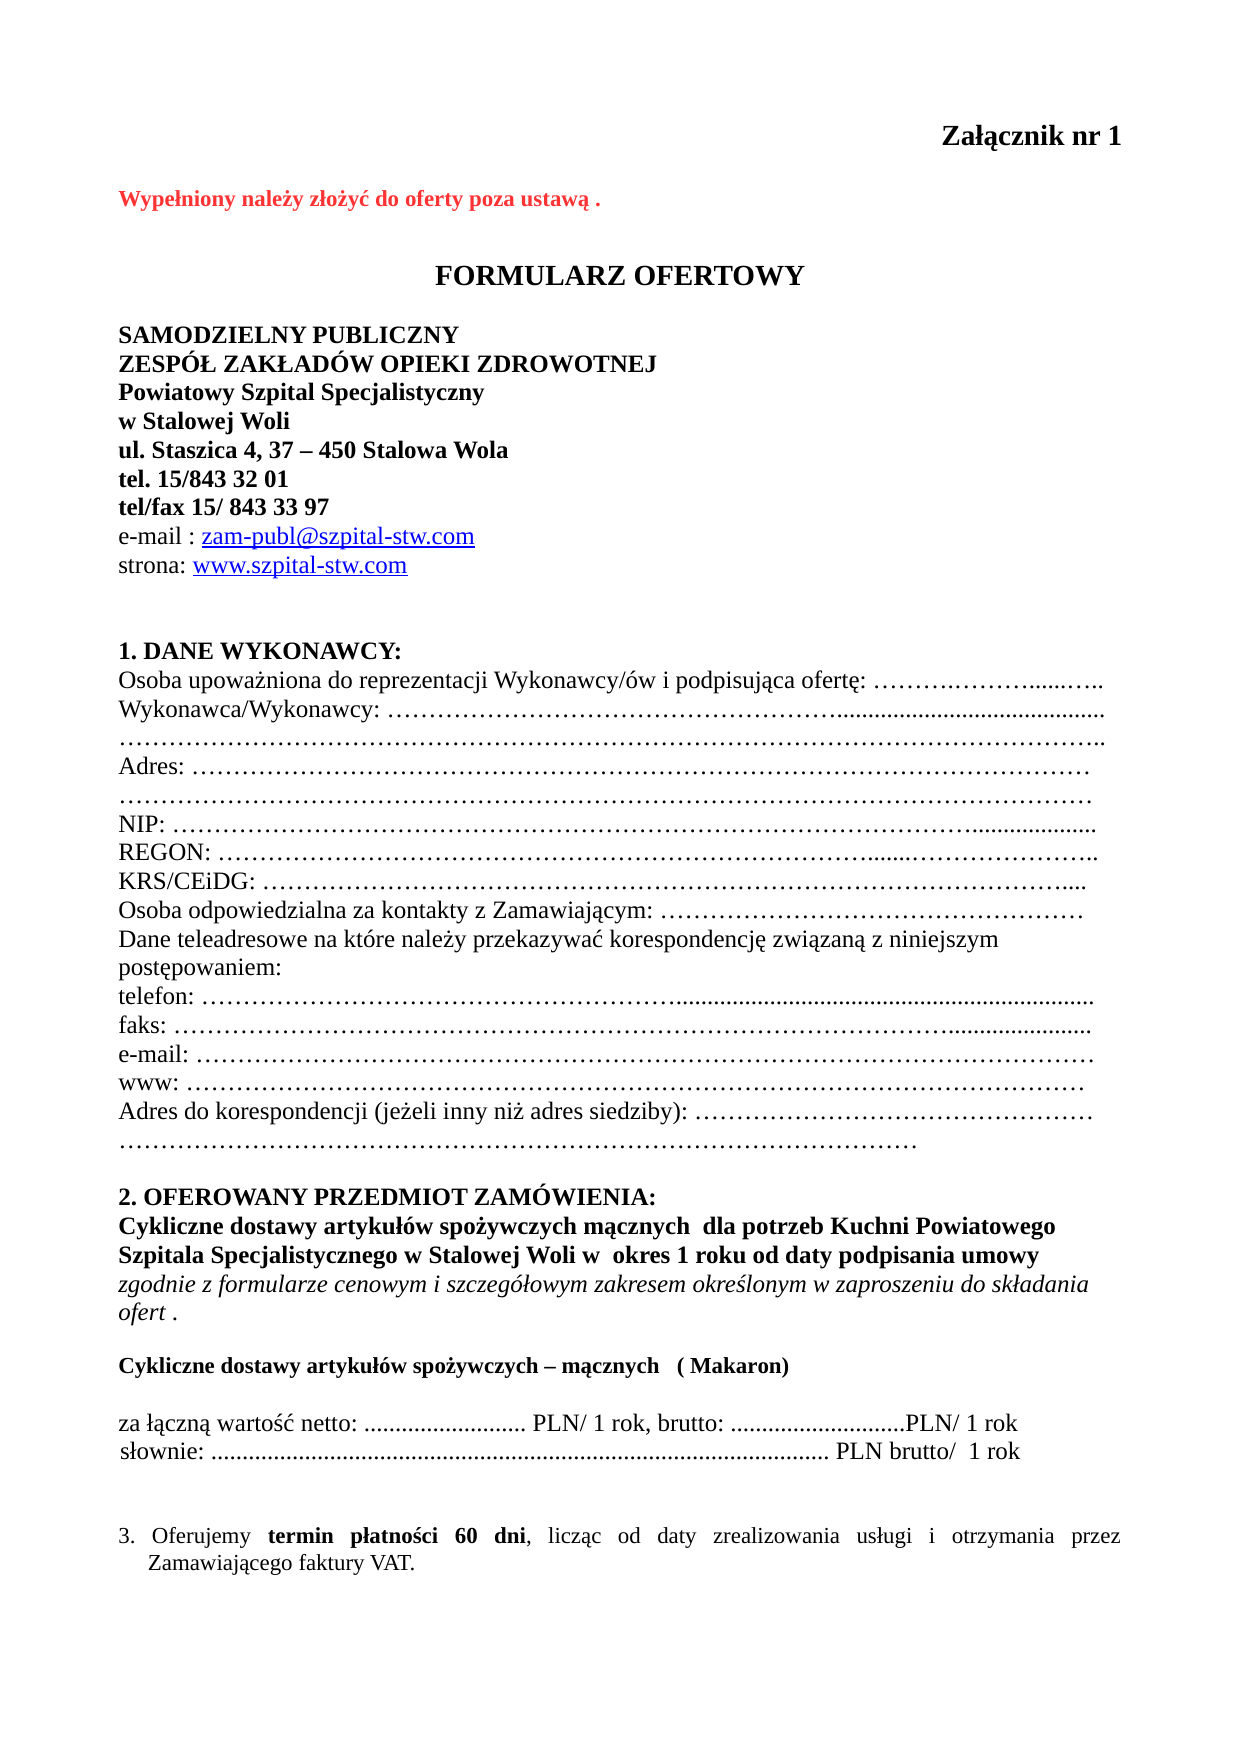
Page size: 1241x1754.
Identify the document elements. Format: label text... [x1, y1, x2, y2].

text strona: www.szpital-stw.com [118, 550, 1122, 579]
text tel. 15/843 32 01 [118, 464, 1122, 492]
text faks: …………………………………………………………………………………....................... [118, 1010, 1122, 1039]
text Osoba upoważniona do reprezentacji Wykonawcy/ów i podpisująca ofertę: ……….………......….. [118, 665, 1122, 694]
list Cykliczne dostawy artykułów spożywczych – mącznych ( Makaron) [118, 1352, 1122, 1379]
text za łączną wartość netto: .......................... PLN/ 1 rok, brutto: ............................PLN/ 1 rok [118, 1408, 1122, 1436]
text Adres do korespondencji (jeżeli inny niż adres siedziby): ………………………………………… [118, 1096, 1122, 1125]
text 3. Oferujemy termin płatności 60 dni, licząc od daty zrealizowania usługi i otrzymania przez Zamawiającego faktury VAT. [118, 1523, 1122, 1575]
text Wypełniony należy złożyć do oferty poza ustawą . [118, 185, 1122, 212]
text ……………………………………………………………………………………………………… [118, 780, 1122, 809]
text SAMODZIELNY PUBLICZNY [118, 320, 1122, 349]
text 2. OFEROWANY PRZEDMIOT ZAMÓWIENIA: [118, 1182, 1122, 1211]
text Wykonawca/Wykonawcy: ………………………………………………........................................... [118, 694, 1122, 722]
text …………………………………………………………………………………… [118, 1125, 1122, 1154]
text www: ……………………………………………………………………………………………… [118, 1067, 1122, 1096]
text Dane teleadresowe na które należy przekazywać korespondencję związaną z niniejszym postępowaniem: [118, 924, 1122, 981]
text Osoba odpowiedzialna za kontakty z Zamawiającym: …………………………………………… [118, 895, 1122, 924]
text ZESPÓŁ ZAKŁADÓW OPIEKI ZDROWOTNEJ [118, 349, 1122, 377]
text telefon: …………………………………………………................................................................... [118, 981, 1122, 1010]
text tel/fax 15/ 843 33 97 [118, 492, 1122, 521]
text e-mail: ……………………………………………………………………………………………… [118, 1039, 1122, 1067]
text ul. Staszica 4, 37 – 450 Stalowa Wola [118, 435, 1122, 464]
text 1. DANE WYKONAWCY: [118, 636, 1122, 665]
text KRS/CEiDG: …………………………………………………………………………………….... [118, 866, 1122, 895]
text Powiatowy Szpital Specjalistyczny [118, 377, 1122, 406]
text w Stalowej Woli [118, 406, 1122, 435]
text Załącznik nr 1 [118, 118, 1122, 152]
text Cykliczne dostawy artykułów spożywczych mącznych dla potrzeb Kuchni Powiatowego Szpitala Specjalistycznego w Stalowej Woli w okres 1 roku od daty podpisania umowy [118, 1211, 1122, 1269]
text e-mail : zam-publ@szpital-stw.com [118, 521, 1122, 550]
text zgodnie z formularze cenowym i szczegółowym zakresem określonym w zaproszeniu do składania ofert . [118, 1269, 1122, 1326]
text ……………………………………………………………………………………………………….. [118, 722, 1122, 751]
text REGON: …………………………………………………………………….......………………….. [118, 837, 1122, 866]
text słownie: ................................................................................................... PLN brutto/ 1 rok [120, 1436, 1122, 1465]
text NIP: …………………………………………………………………………………….................... [118, 809, 1122, 837]
text Adres: ……………………………………………………………………………………………… [118, 751, 1122, 780]
text FORMULARZ OFERTOWY [118, 258, 1122, 291]
